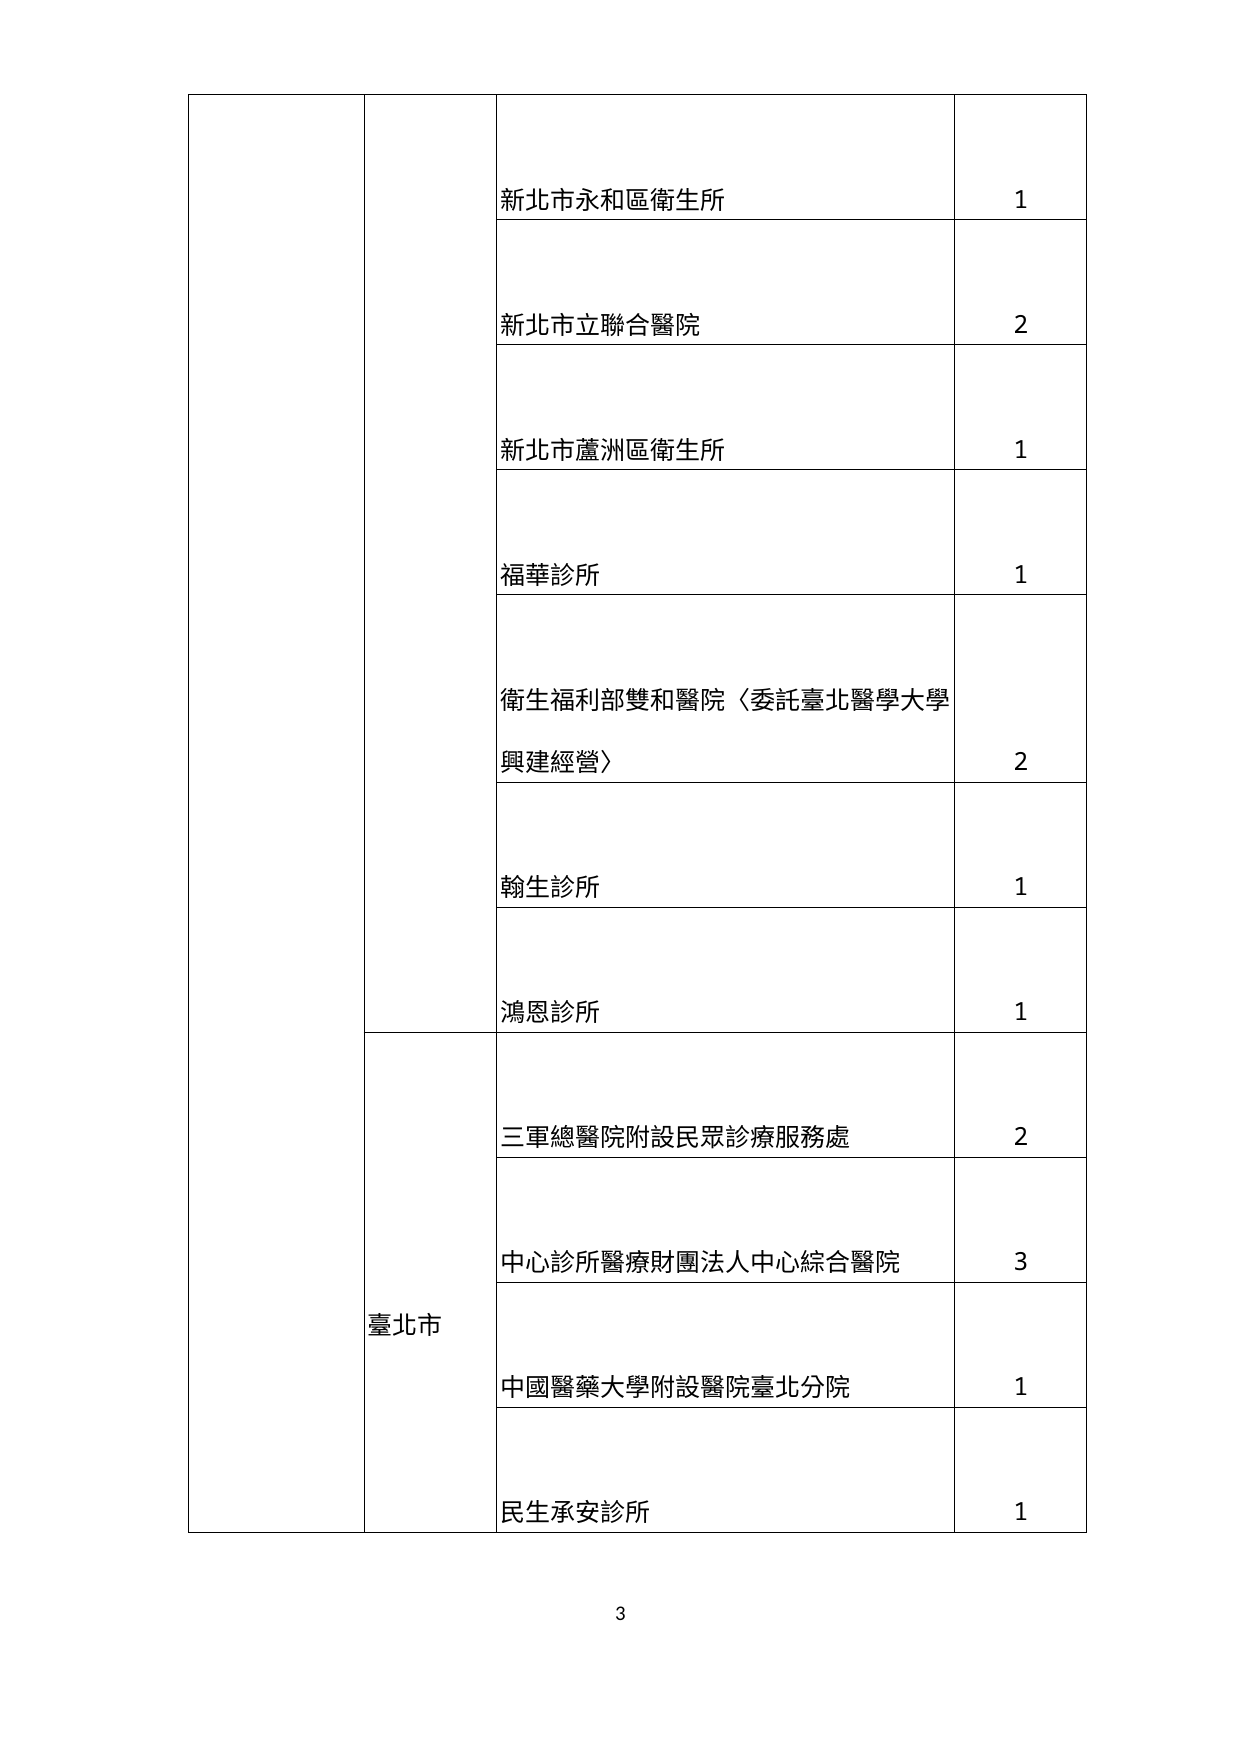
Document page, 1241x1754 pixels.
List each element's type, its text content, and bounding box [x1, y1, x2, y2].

table_cell 1 [955, 908, 1086, 1032]
table_cell 臺北市 [365, 1033, 496, 1532]
table_cell 新北市蘆洲區衛生所 [497, 345, 954, 469]
table_cell 1 [955, 345, 1086, 469]
table_cell 三軍總醫院附設民眾診療服務處 [497, 1033, 954, 1157]
table_cell 翰生診所 [497, 783, 954, 907]
table_cell [365, 95, 496, 1032]
table_cell 3 [955, 1158, 1086, 1282]
table_cell [189, 95, 364, 1532]
table_cell 新北市永和區衛生所 [497, 95, 954, 219]
table_cell 2 [955, 220, 1086, 344]
table_cell 中國醫藥大學附設醫院臺北分院 [497, 1283, 954, 1407]
table_cell 2 [955, 1033, 1086, 1157]
table_cell 福華診所 [497, 470, 954, 594]
table_cell 1 [955, 1283, 1086, 1407]
table_cell 鴻恩診所 [497, 908, 954, 1032]
table_cell 2 [955, 595, 1086, 782]
table_cell 中心診所醫療財團法人中心綜合醫院 [497, 1158, 954, 1282]
table_cell 新北市立聯合醫院 [497, 220, 954, 344]
table_cell 民生承安診所 [497, 1408, 954, 1532]
table_cell 1 [955, 783, 1086, 907]
table_cell 1 [955, 95, 1086, 219]
table_cell 衛生福利部雙和醫院〈委託臺北醫學大學興建經營〉 [497, 595, 954, 782]
table_cell 1 [955, 470, 1086, 594]
table_cell 1 [955, 1408, 1086, 1532]
